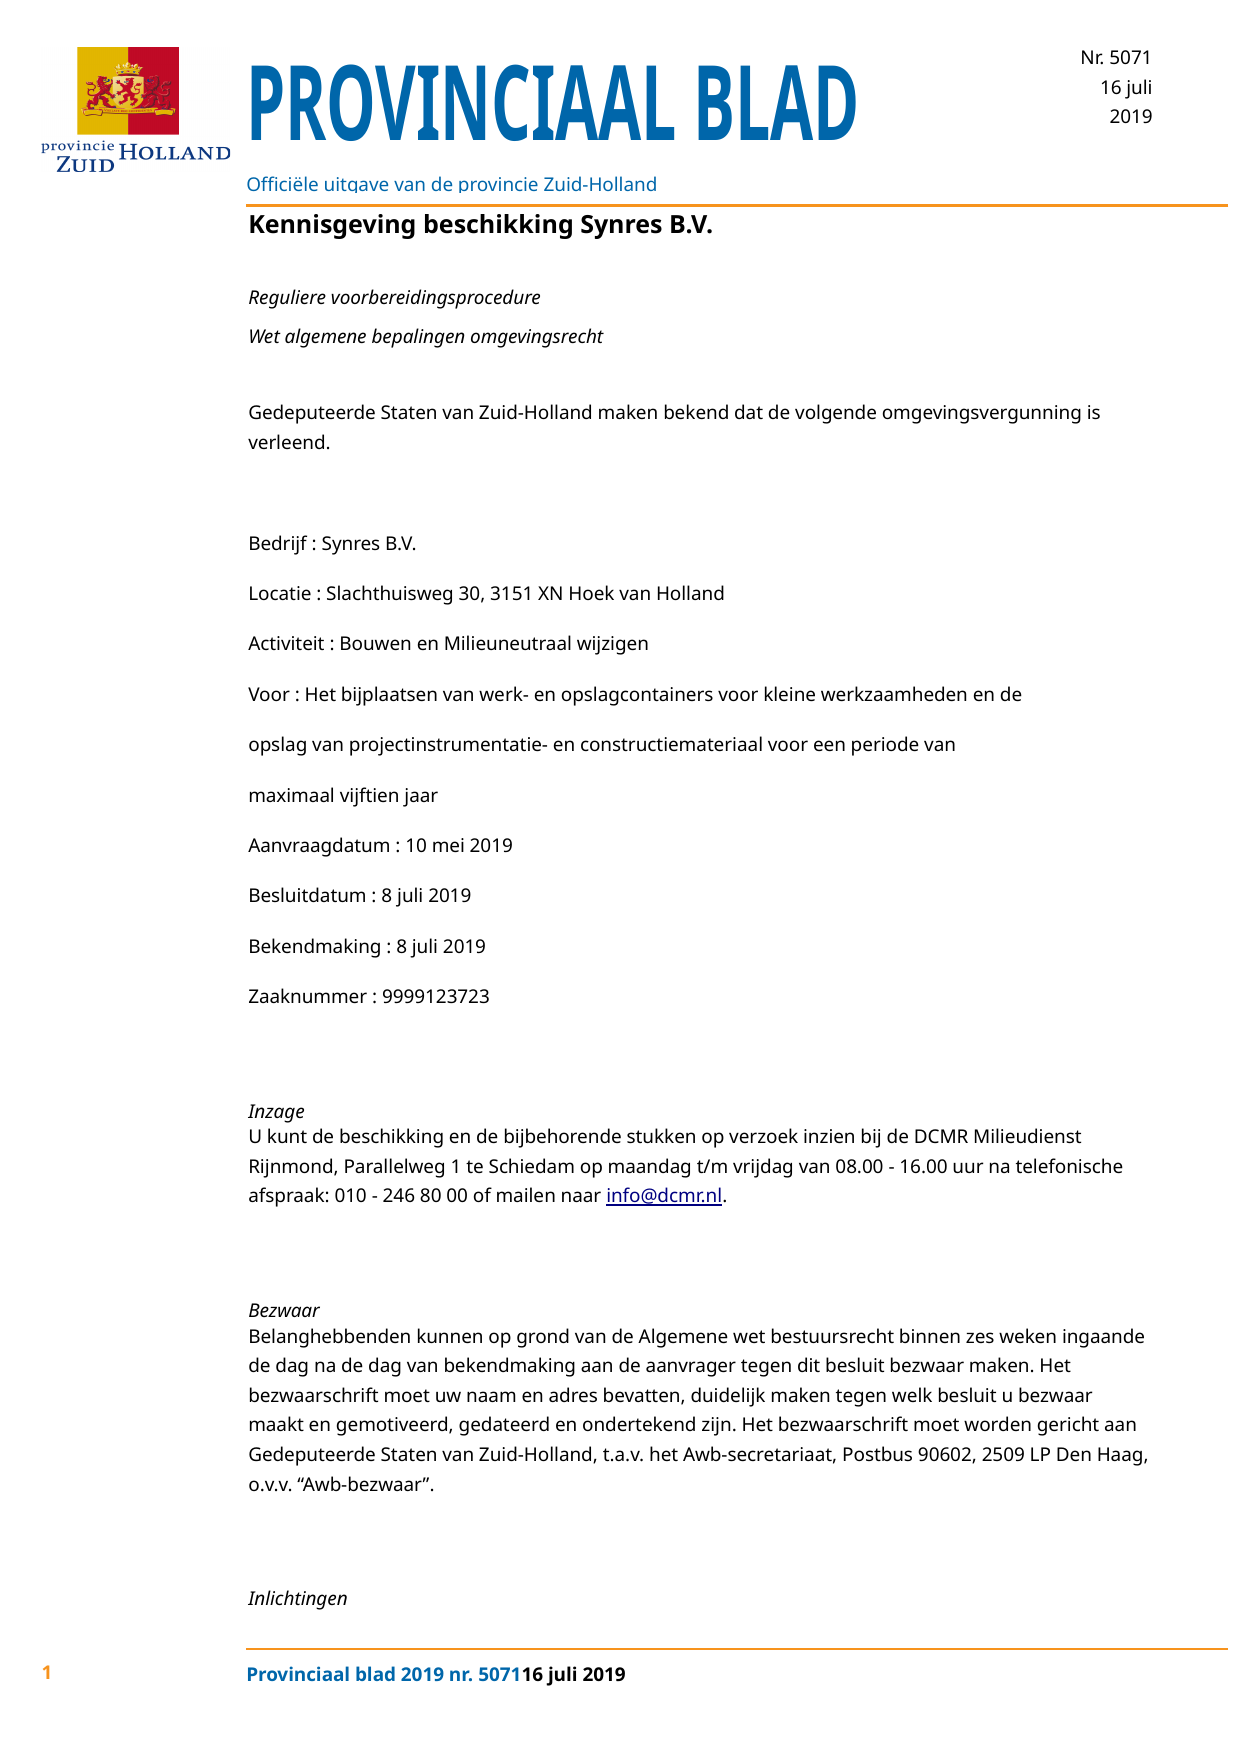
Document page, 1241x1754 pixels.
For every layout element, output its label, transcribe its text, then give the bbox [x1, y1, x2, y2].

text Kennisgeving beschikking Synres B.V. [248, 207, 1152, 241]
text Besluitdatum : 8 juli 2019 [248, 883, 1152, 908]
text Inzage [248, 1098, 1152, 1123]
picture [41, 47, 231, 172]
text Inlichtingen [248, 1585, 1152, 1611]
text Bekendmaking : 8 juli 2019 [248, 933, 1152, 959]
text Bezwaar [248, 1297, 1152, 1323]
text Wet algemene bepalingen omgevingsrecht [248, 323, 1152, 349]
text Belanghebbenden kunnen op grond van de Algemene wet bestuursrecht binnen zes weken ingaande de dag na de dag van bekendmaking aan de aanvrager tegen dit besluit bezwaar maken. Het bezwaarschrift moet uw naam en adres bevatten, duidelijk maken tegen welk besluit u bezwaar maakt en gemotiveerd, gedateerd en ondertekend zijn. Het bezwaarschrift moet worden gericht aan Gedeputeerde Staten van Zuid-Holland, t.a.v. het Awb-secretariaat, Postbus 90602, 2509 LP Den Haag, o.v.v. “Awb-bezwaar”. [248, 1323, 1152, 1496]
text Reguliere voorbereidingsprocedure [248, 284, 1152, 309]
text Bedrijf : Synres B.V. [248, 530, 1152, 555]
text U kunt de beschikking en de bijbehorende stukken op verzoek inzien bij de DCMR Milieudienst Rijnmond, Parallelweg 1 te Schiedam op maandag t/m vrijdag van 08.00 - 16.00 uur na telefonische afspraak: 010 - 246 80 00 of mailen naar info@dcmr.nl. [248, 1123, 1152, 1208]
text Aanvraagdatum : 10 mei 2019 [248, 832, 1152, 858]
text Locatie : Slachthuisweg 30, 3151 XN Hoek van Holland [248, 580, 1152, 606]
text maximaal vijftien jaar [248, 782, 1152, 807]
text Voor : Het bijplaatsen van werk- en opslagcontainers voor kleine werkzaamheden en de [248, 681, 1152, 707]
text Gedeputeerde Staten van Zuid-Holland maken bekend dat de volgende omgevingsvergunning is verleend. [248, 399, 1152, 454]
text opslag van projectinstrumentatie- en constructiemateriaal voor een periode van [248, 731, 1152, 757]
text Zaaknummer : 9999123723 [248, 983, 1152, 1009]
text Activiteit : Bouwen en Milieuneutraal wijzigen [248, 631, 1152, 656]
